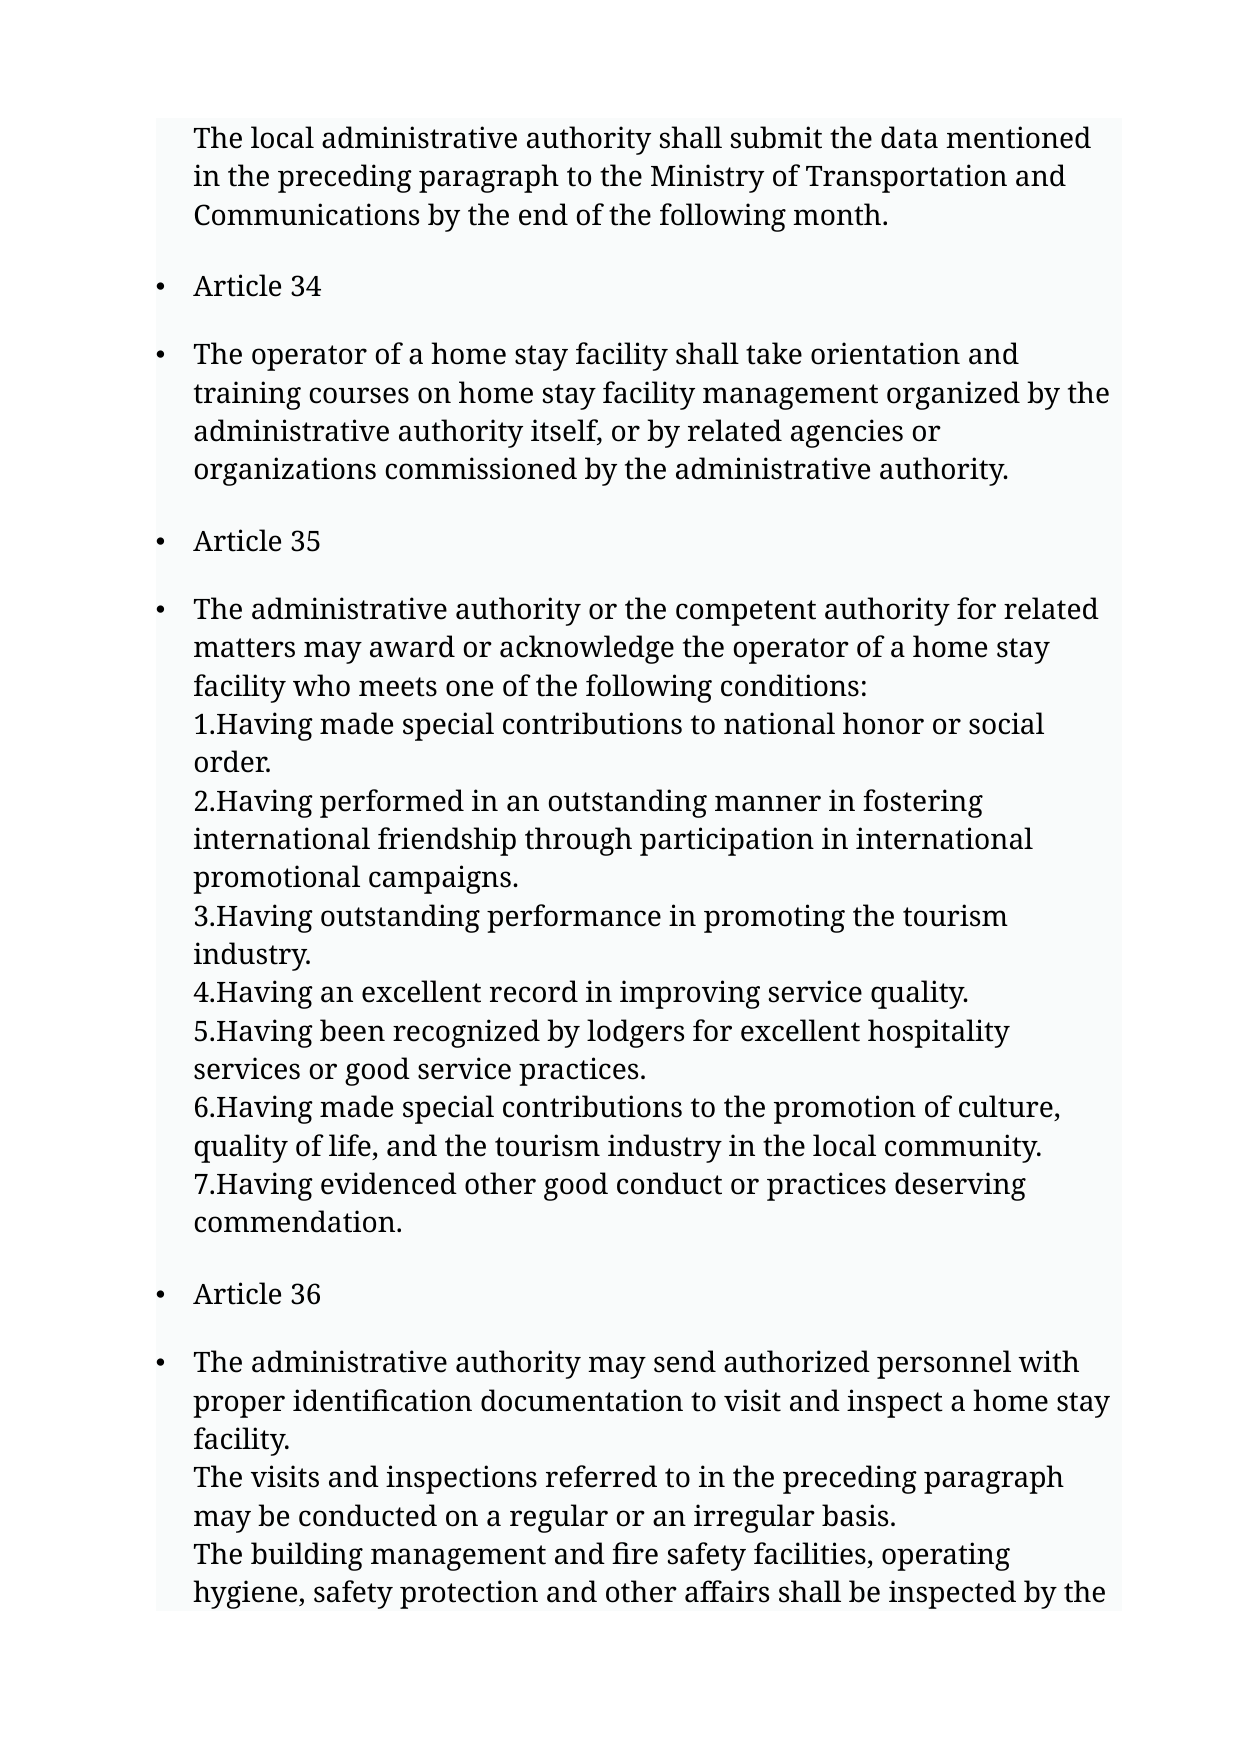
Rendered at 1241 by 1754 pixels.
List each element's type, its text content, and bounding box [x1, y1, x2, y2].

list The local administrative authority shall submit the data mentioned in the preceding paragraph to the Ministry of Transportation and Communications by the end of the following month. [156, 118, 1122, 233]
list The operator of a home stay facility shall take orientation and training courses on home stay facility management organized by the administrative authority itself, or by related agencies or organizations commissioned by the administrative authority. [156, 334, 1122, 488]
list Article 34 [156, 263, 1122, 305]
list Article 35 [156, 517, 1122, 560]
list The administrative authority or the competent authority for related matters may award or acknowledge the operator of a home stay facility who meets one of the following conditions: 1.Having made special contributions to national honor or social order. 2.Having performed in an outstanding manner in fostering international friendship through participation in international promotional campaigns. 3.Having outstanding performance in promoting the tourism industry. 4.Having an excellent record in improving service quality. 5.Having been recognized by lodgers for excellent hospitality services or good service practices. 6.Having made special contributions to the promotion of culture, quality of life, and the tourism industry in the local community. 7.Having evidenced other good conduct or practices deserving commendation. [156, 589, 1122, 1241]
list The administrative authority may send authorized personnel with proper identification documentation to visit and inspect a home stay facility. The visits and inspections referred to in the preceding paragraph may be conducted on a regular or an irregular basis. The building management and fire safety facilities, operating hygiene, safety protection and other affairs shall be inspected by the [156, 1342, 1122, 1611]
list Article 36 [156, 1271, 1122, 1313]
